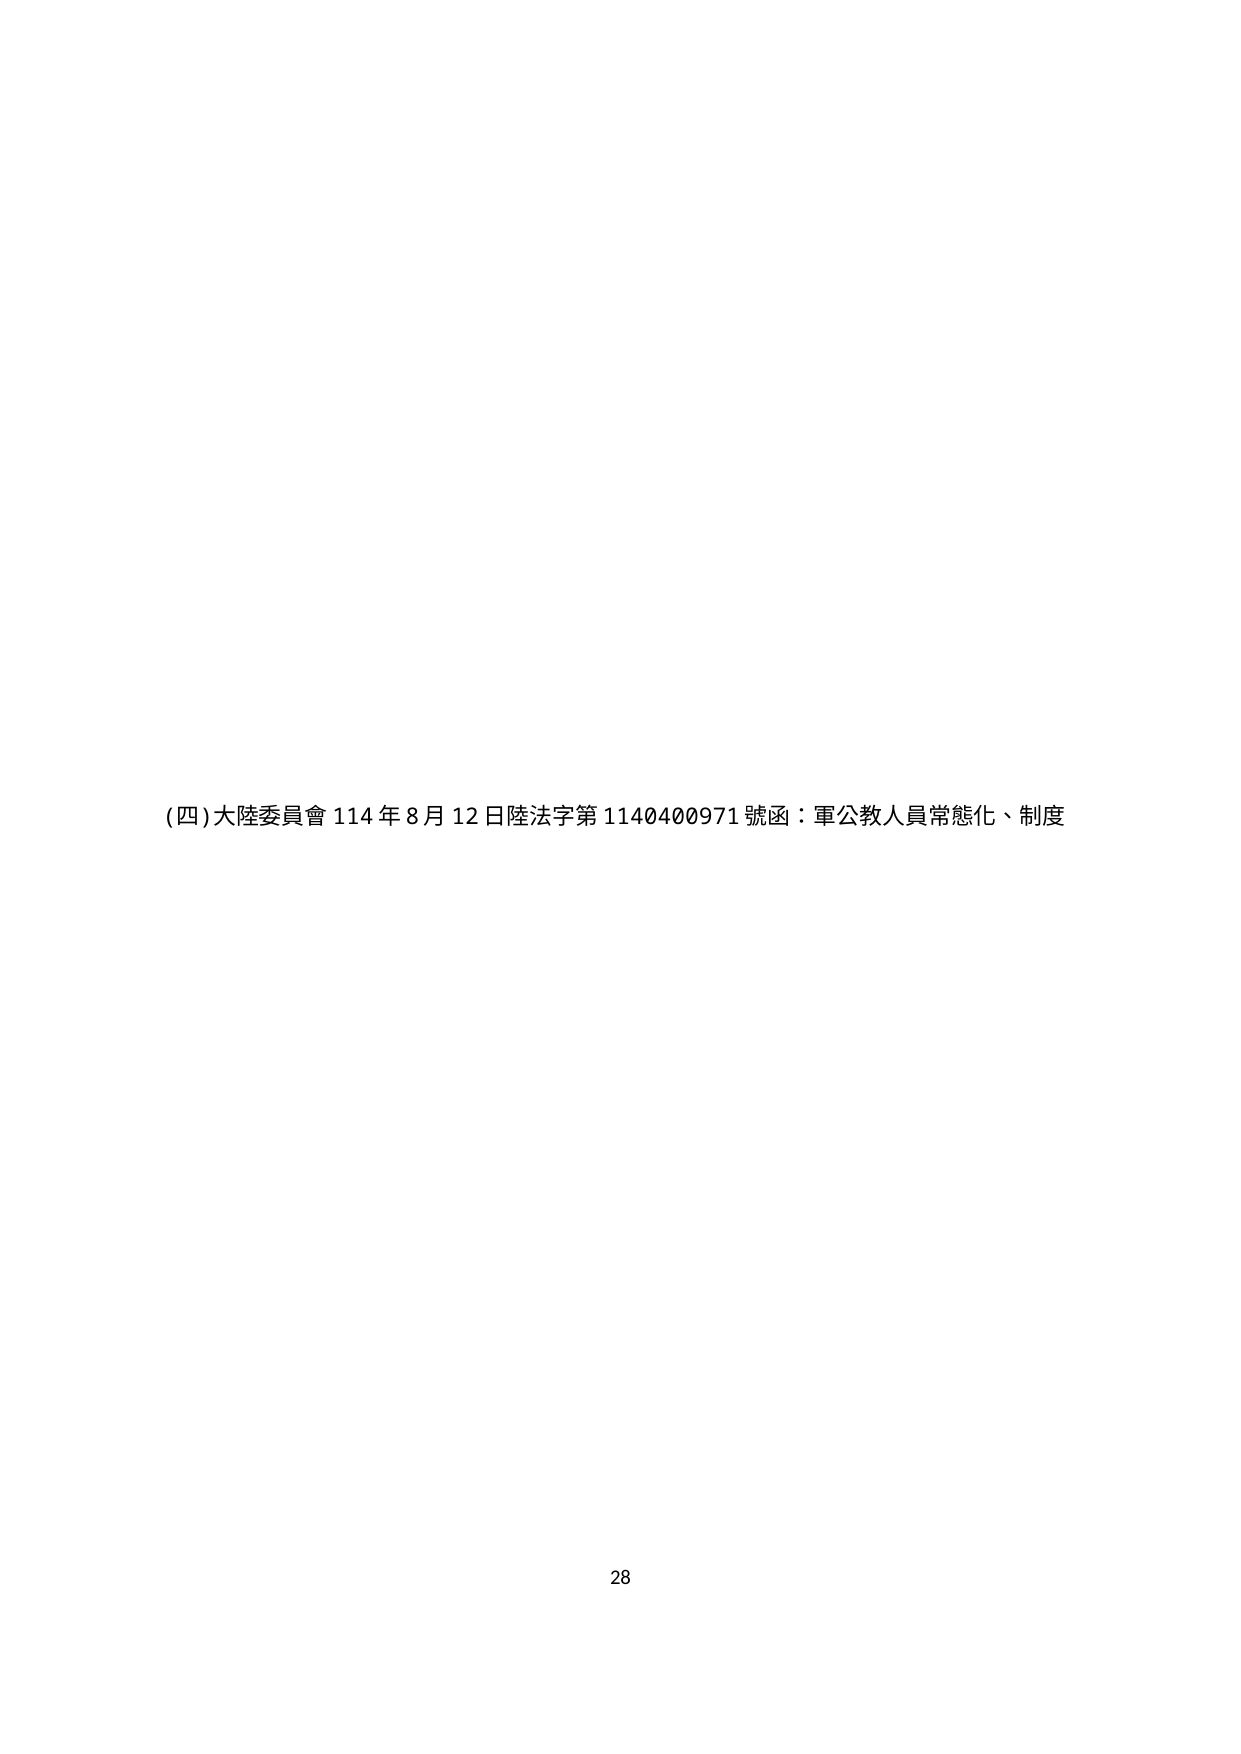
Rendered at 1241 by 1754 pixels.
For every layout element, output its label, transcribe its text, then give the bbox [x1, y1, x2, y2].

text (四)大陸委員會114年8月12日陸法字第1140400971號函：軍公教人員常態化、制度 [162, 773, 1078, 835]
